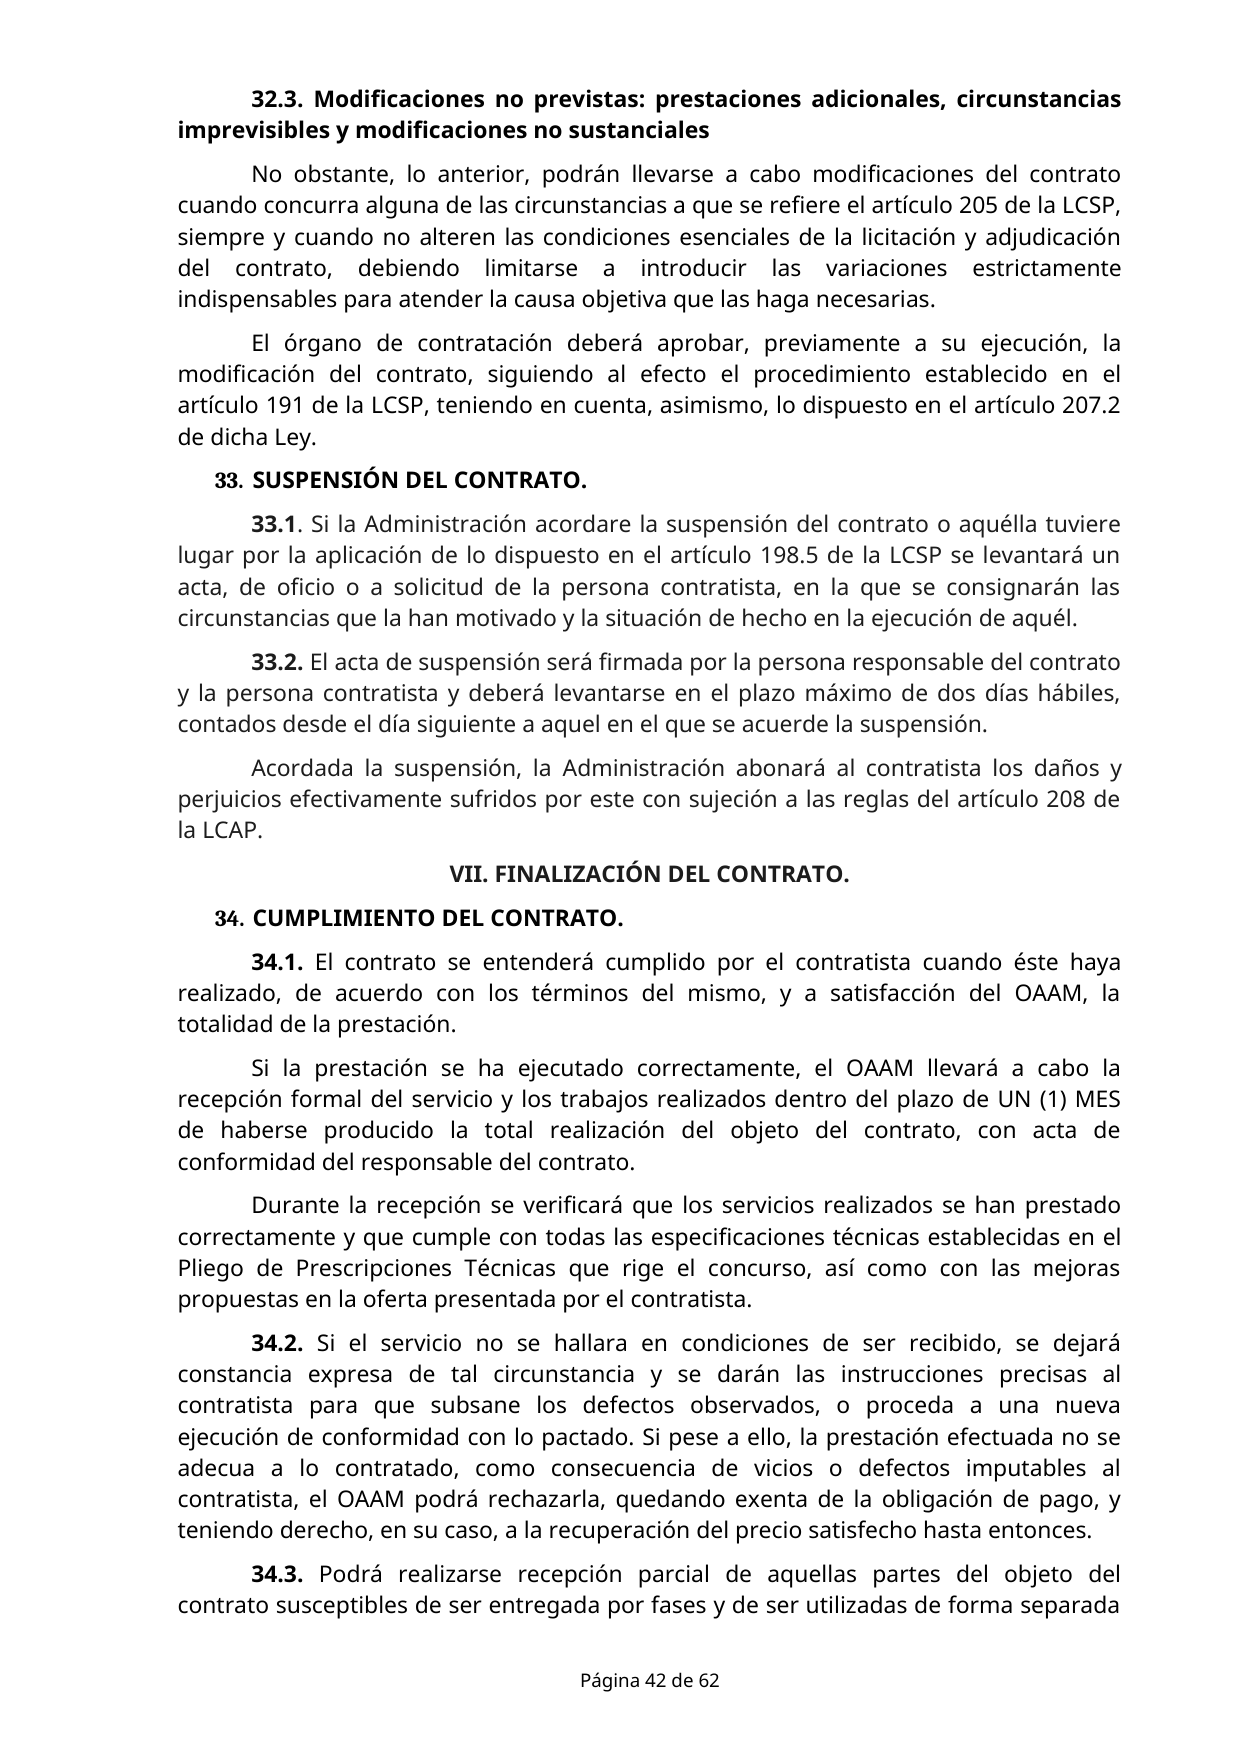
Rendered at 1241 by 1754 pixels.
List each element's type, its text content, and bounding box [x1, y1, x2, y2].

text 34.3. Podrá realizarse recepción parcial de aquellas partes del objeto del contrato susceptibles de ser entregada por fases y de ser utilizadas de forma separada [177, 1558, 1122, 1621]
text Acordada la suspensión, la Administración abonará al contratista los daños y perjuicios efectivamente sufridos por este con sujeción a las reglas del artículo 208 de la LCAP. [177, 752, 1122, 846]
text Durante la recepción se verificará que los servicios realizados se han prestado correctamente y que cumple con todas las especificaciones técnicas establecidas en el Pliego de Prescripciones Técnicas que rige el concurso, así como con las mejoras propuestas en la oferta presentada por el contratista. [177, 1189, 1122, 1314]
text 33.1. Si la Administración acordare la suspensión del contrato o aquélla tuviere lugar por la aplicación de lo dispuesto en el artículo 198.5 de la LCSP se levantará un acta, de oficio o a solicitud de la persona contratista, en la que se consignarán las circunstancias que la han motivado y la situación de hecho en la ejecución de aquél. [177, 508, 1122, 633]
text 33.2. El acta de suspensión será firmada por la persona responsable del contrato y la persona contratista y deberá levantarse en el plazo máximo de dos días hábiles, contados desde el día siguiente a aquel en el que se acuerde la suspensión. [177, 646, 1122, 739]
text Si la prestación se ha ejecutado correctamente, el OAAM llevará a cabo la recepción formal del servicio y los trabajos realizados dentro del plazo de UN (1) MES de haberse producido la total realización del objeto del contrato, con acta de conformidad del responsable del contrato. [177, 1052, 1122, 1177]
text 34.1. El contrato se entenderá cumplido por el contratista cuando éste haya realizado, de acuerdo con los términos del mismo, y a satisfacción del OAAM, la totalidad de la prestación. [177, 946, 1122, 1039]
text 32.3. Modificaciones no previstas: prestaciones adicionales, circunstancias imprevisibles y modificaciones no sustanciales [177, 83, 1122, 146]
text VII. FINALIZACIÓN DEL CONTRATO. [177, 858, 1122, 889]
list CUMPLIMIENTO DEL CONTRATO. [215, 902, 1122, 933]
text 34.2. Si el servicio no se hallara en condiciones de ser recibido, se dejará constancia expresa de tal circunstancia y se darán las instrucciones precisas al contratista para que subsane los defectos observados, o proceda a una nueva ejecución de conformidad con lo pactado. Si pese a ello, la prestación efectuada no se adecua a lo contratado, como consecuencia de vicios o defectos imputables al contratista, el OAAM podrá rechazarla, quedando exenta de la obligación de pago, y teniendo derecho, en su caso, a la recuperación del precio satisfecho hasta entonces. [177, 1327, 1122, 1546]
text No obstante, lo anterior, podrán llevarse a cabo modificaciones del contrato cuando concurra alguna de las circunstancias a que se refiere el artículo 205 de la LCSP, siempre y cuando no alteren las condiciones esenciales de la licitación y adjudicación del contrato, debiendo limitarse a introducir las variaciones estrictamente indispensables para atender la causa objetiva que las haga necesarias. [177, 158, 1122, 314]
list SUSPENSIÓN DEL CONTRATO. [215, 464, 1122, 496]
text El órgano de contratación deberá aprobar, previamente a su ejecución, la modificación del contrato, siguiendo al efecto el procedimiento establecido en el artículo 191 de la LCSP, teniendo en cuenta, asimismo, lo dispuesto en el artículo 207.2 de dicha Ley. [177, 327, 1122, 452]
